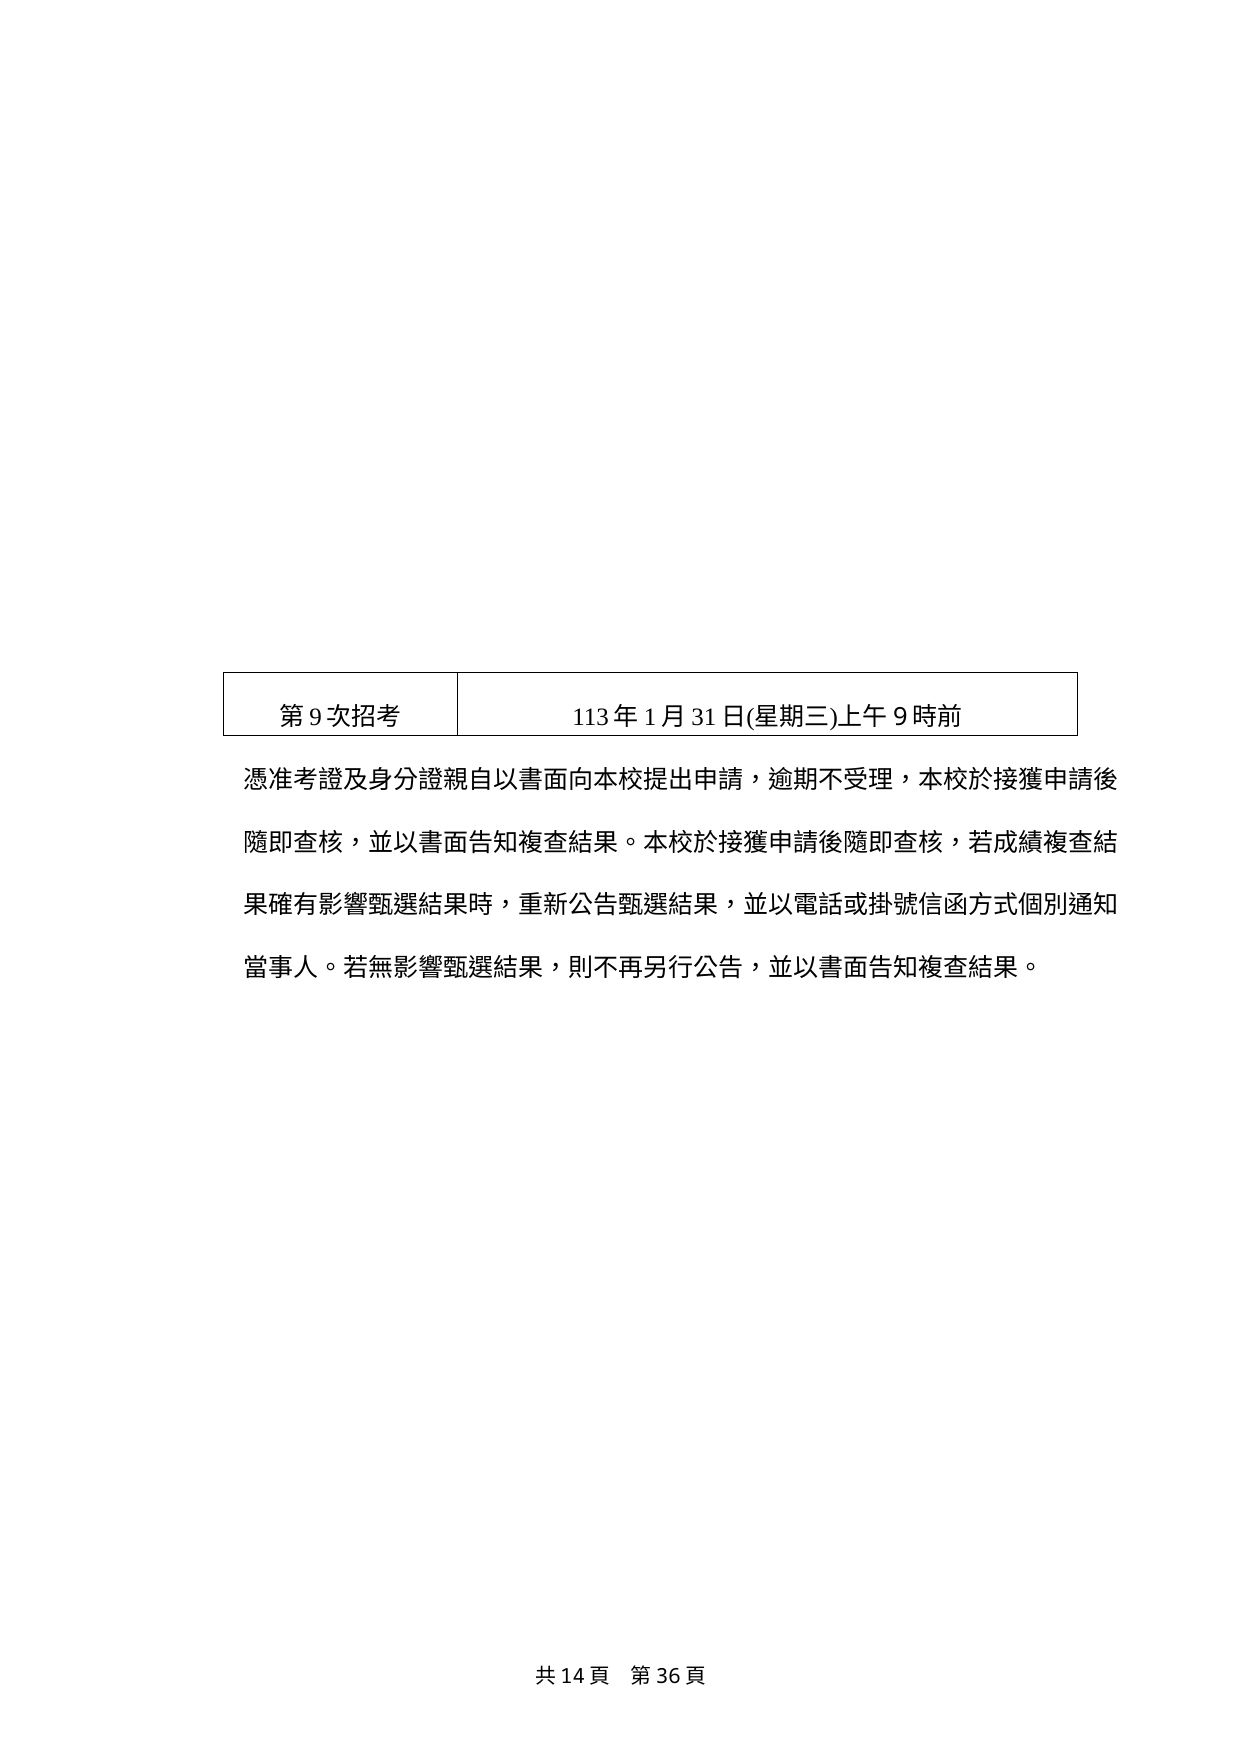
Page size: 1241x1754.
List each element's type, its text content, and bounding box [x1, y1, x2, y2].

table_cell 第9次招考 [224, 673, 457, 735]
table_cell 113年1月31日(星期三)上午9時前 [458, 673, 1077, 735]
text 憑准考證及身分證親自以書面向本校提出申請，逾期不受理，本校於接獲申請後隨即查核，並以書面告知複查結果。本校於接獲申請後隨即查核，若成績複查結果確有影響甄選結果時，重新公告甄選結果，並以電話或掛號信函方式個別通知當事人。若無影響甄選結果，則不再另行公告，並以書面告知複查結果。 [243, 736, 1122, 986]
